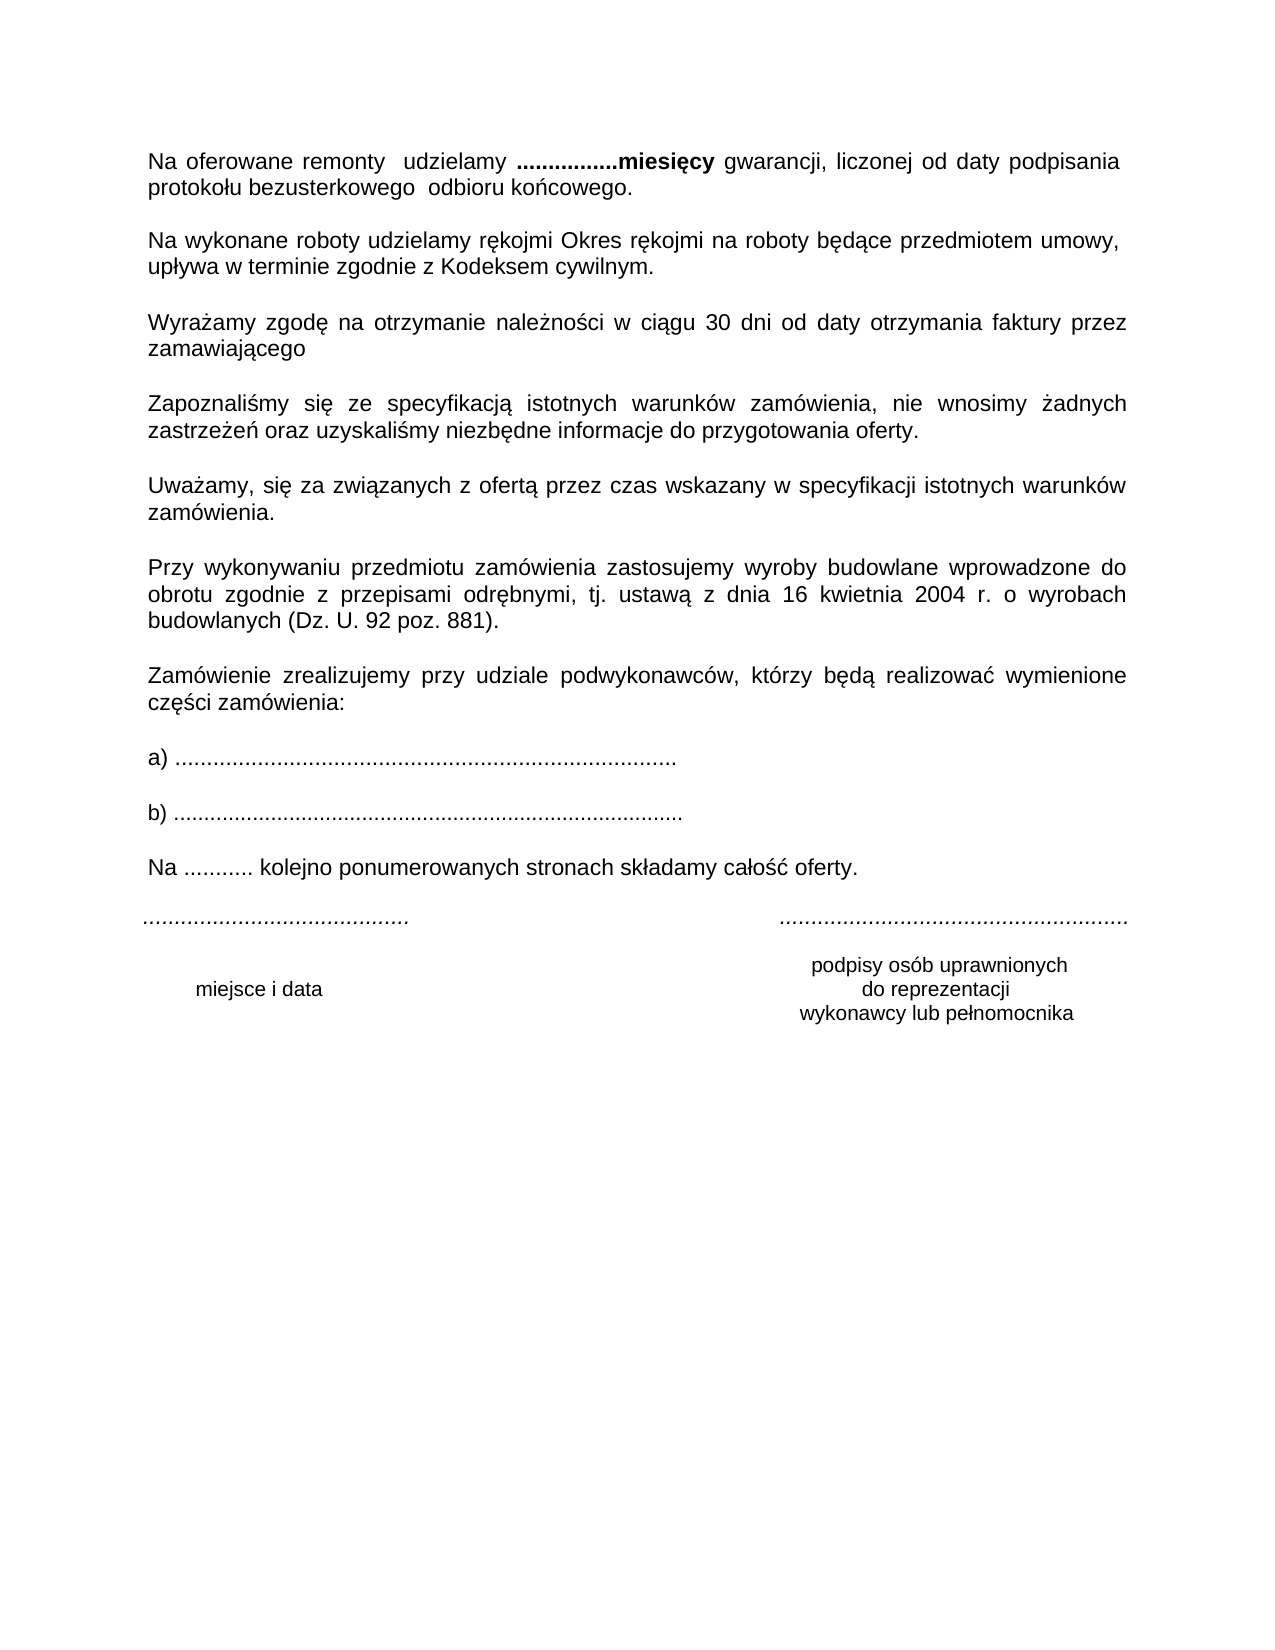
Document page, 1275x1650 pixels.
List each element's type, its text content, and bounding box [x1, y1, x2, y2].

text Na ........... kolejno ponumerowanych stronach składamy całość oferty. [148, 854, 1127, 881]
text Uważamy, się za związanych z ofertą przez czas wskazany w specyfikacji istotnych warunków zamówienia. [148, 472, 1127, 525]
text Na wykonane roboty udzielamy rękojmi Okres rękojmi na roboty będące przedmiotem umowy, upływa w terminie zgodnie z Kodeksem cywilnym. [148, 227, 1120, 279]
table_header .......................................... [141, 901, 573, 952]
text b) .................................................................................... [148, 800, 1127, 825]
text Zamówienie zrealizujemy przy udziale podwykonawców, którzy będą realizować wymienione części zamówienia: [148, 662, 1127, 715]
text Przy wykonywaniu przedmiotu zamówienia zastosujemy wyroby budowlane wprowadzone do obrotu zgodnie z przepisami odrębnymi, tj. ustawą z dnia 16 kwietnia 2004 r. o wyrobach budowlanych (Dz. U. 92 poz. 881). [148, 554, 1127, 633]
text Na oferowane remonty udzielamy ................miesięcy gwarancji, liczonej od daty podpisania protokołu bezusterkowego odbioru końcowego. [148, 148, 1120, 200]
text Zapoznaliśmy się ze specyfikacją istotnych warunków zamówienia, nie wnosimy żadnych zastrzeżeń oraz uzyskaliśmy niezbędne informacje do przygotowania oferty. [148, 390, 1127, 443]
table_cell miejsce i data [141, 952, 573, 1027]
text Wyrażamy zgodę na otrzymanie należności w ciągu 30 dni od daty otrzymania faktury przez zamawiającego [148, 308, 1127, 361]
text a) ............................................................................... [148, 744, 1127, 771]
table_cell podpisy osób uprawnionych do reprezentacji wykonawcy lub pełnomocnika [573, 952, 1134, 1027]
table_header ....................................................... [573, 901, 1134, 952]
